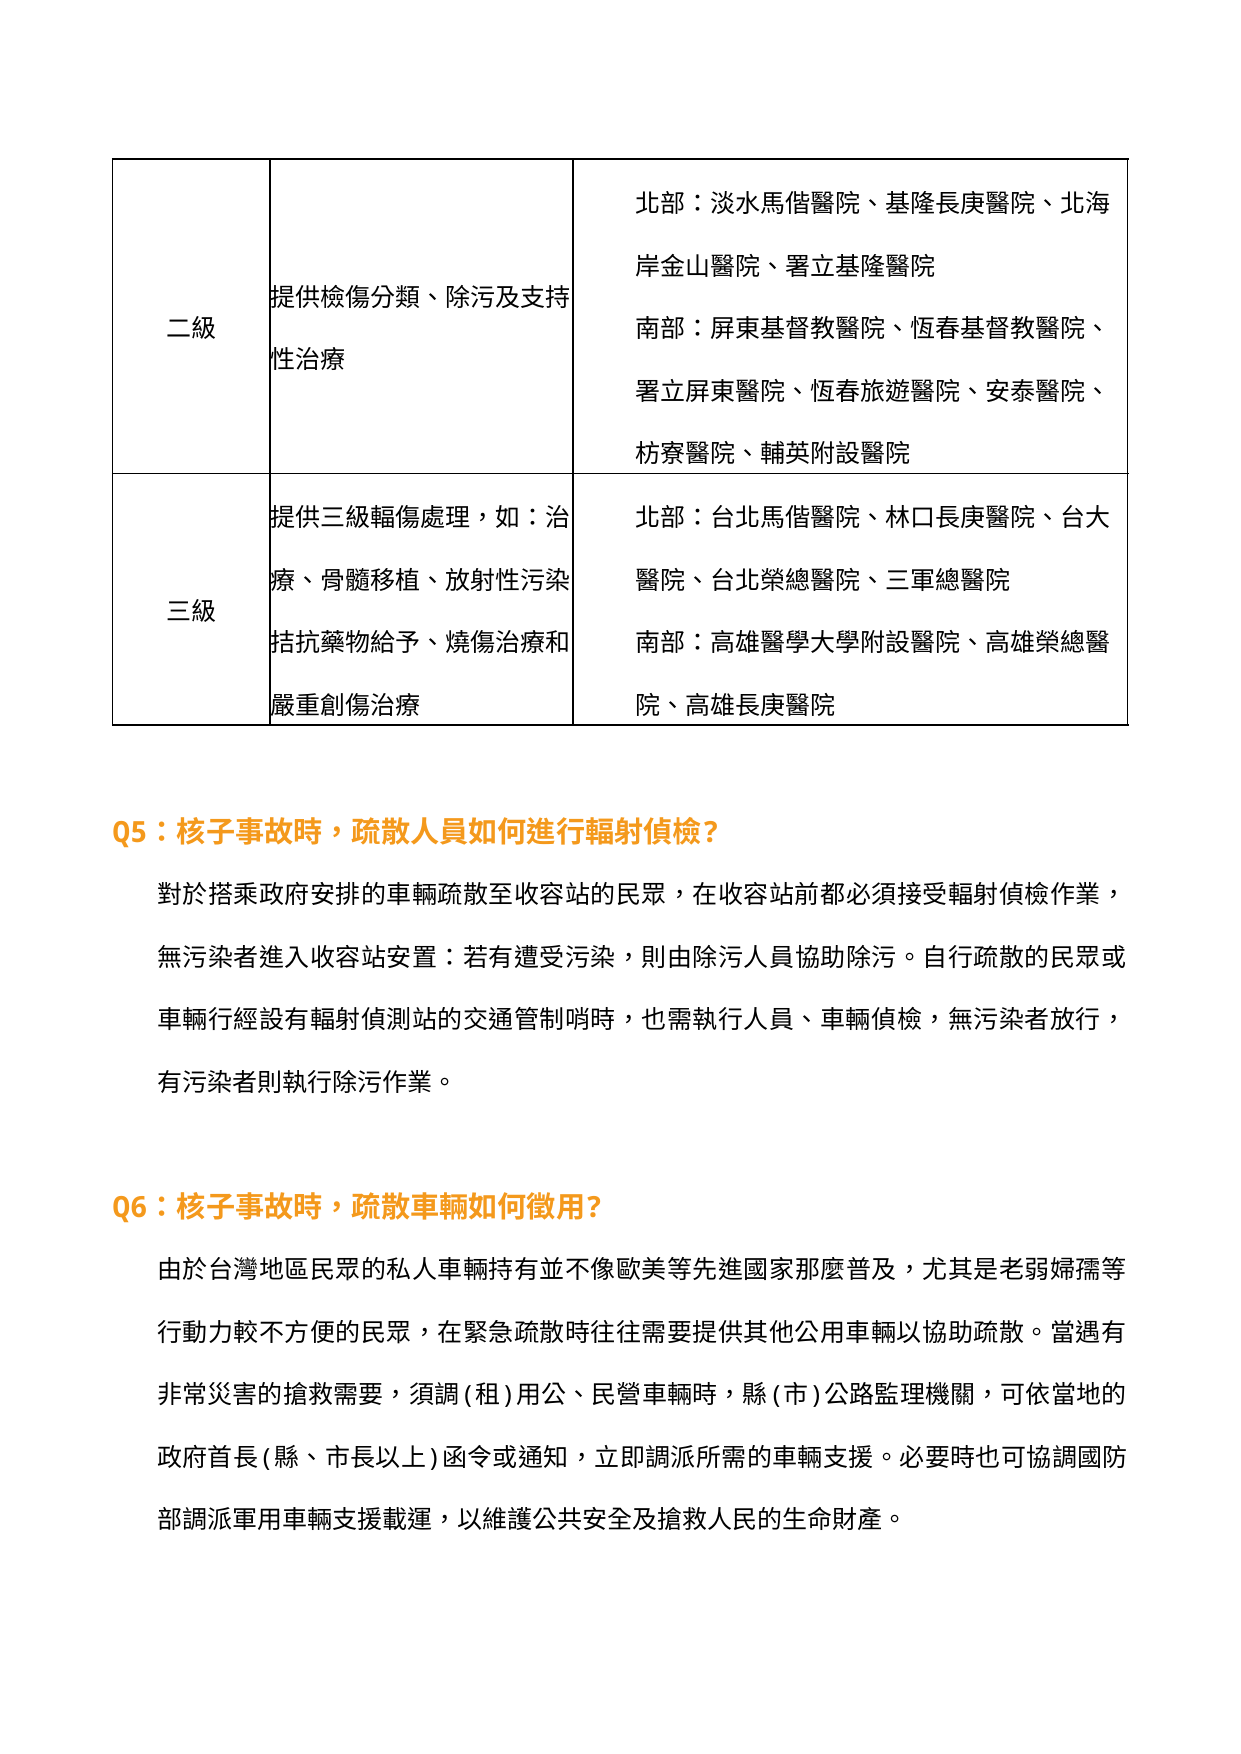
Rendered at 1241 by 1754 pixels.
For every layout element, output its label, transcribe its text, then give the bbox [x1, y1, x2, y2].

text Q6：核子事故時，疏散車輛如何徵用? [112, 1163, 1128, 1226]
table_cell 北部：台北馬偕醫院、林口長庚醫院、台大醫院、台北榮總醫院、三軍總醫院 南部：高雄醫學大學附設醫院、高雄榮總醫院、高雄長庚醫院 [574, 474, 1127, 724]
table_cell 二級 [113, 160, 269, 472]
text Q5：核子事故時，疏散人員如何進行輻射偵檢? [112, 788, 1128, 851]
text 對於搭乘政府安排的車輛疏散至收容站的民眾，在收容站前都必須接受輻射偵檢作業，無污染者進入收容站安置：若有遭受污染，則由除污人員協助除污。自行疏散的民眾或車輛行經設有輻射偵測站的交通管制哨時，也需執行人員、車輛偵檢，無污染者放行，有污染者則執行除污作業。 [157, 851, 1128, 1101]
table_cell 提供三級輻傷處理，如：治療、骨髓移植、放射性污染拮抗藥物給予、燒傷治療和嚴重創傷治療 [271, 474, 572, 724]
table_cell 提供檢傷分類、除污及支持性治療 [271, 160, 572, 472]
text 由於台灣地區民眾的私人車輛持有並不像歐美等先進國家那麼普及，尤其是老弱婦孺等行動力較不方便的民眾，在緊急疏散時往往需要提供其他公用車輛以協助疏散。當遇有非常災害的搶救需要，須調(租)用公、民營車輛時，縣(市)公路監理機關，可依當地的政府首長(縣、市長以上)函令或通知，立即調派所需的車輛支援。必要時也可協調國防部調派軍用車輛支援載運，以維護公共安全及搶救人民的生命財產。 [157, 1226, 1128, 1538]
table_cell 三級 [113, 474, 269, 724]
table_cell 北部：淡水馬偕醫院、基隆長庚醫院、北海岸金山醫院、署立基隆醫院 南部：屏東基督教醫院、恆春基督教醫院、署立屏東醫院、恆春旅遊醫院、安泰醫院、枋寮醫院、輔英附設醫院 [574, 160, 1127, 472]
